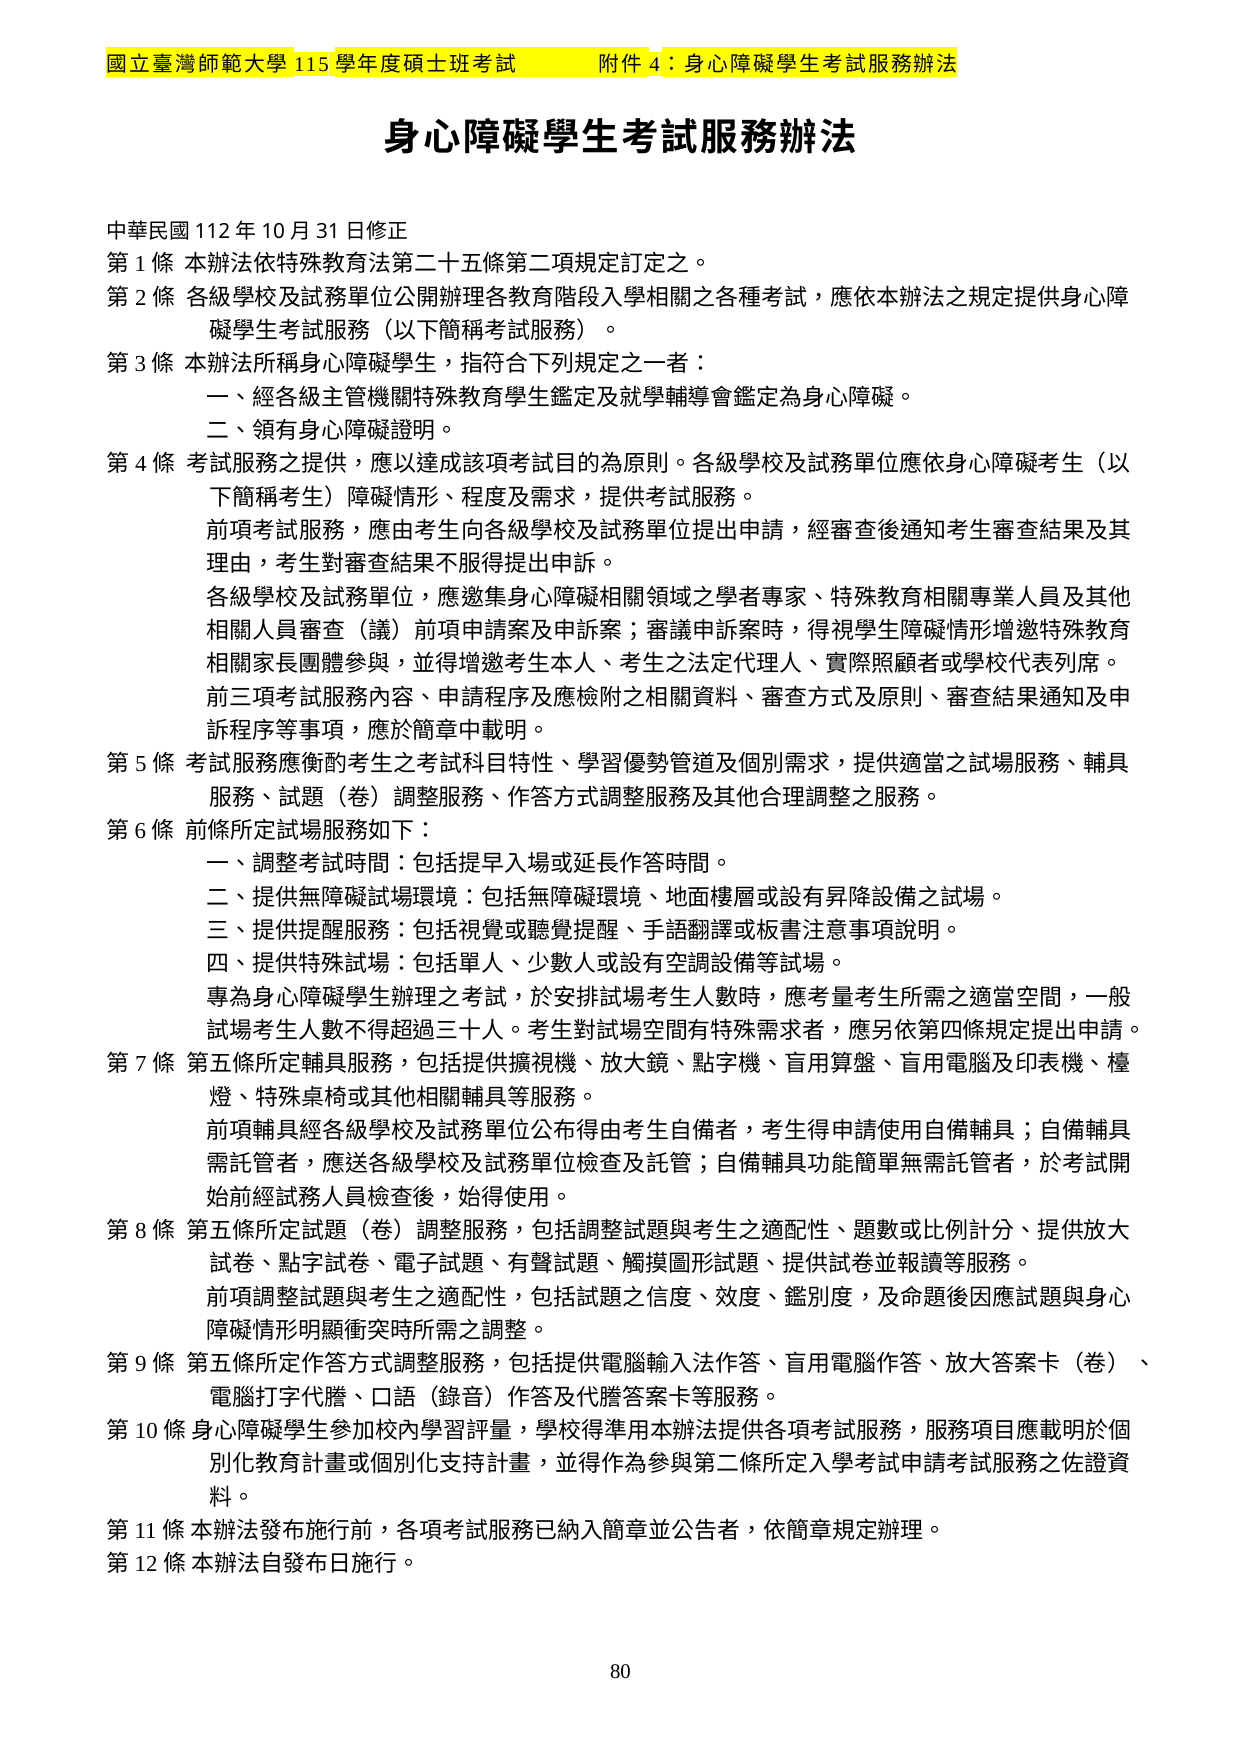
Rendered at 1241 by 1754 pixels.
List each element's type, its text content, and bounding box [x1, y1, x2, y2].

text 專為身心障礙學生辦理之考試，於安排試場考生人數時，應考量考生所需之適當空間，一般試場考生人數不得超過三十人。考生對試場空間有特殊需求者，應另依第四條規定提出申請。 [206, 978, 1134, 1045]
text 三、提供提醒服務：包括視覺或聽覺提醒、手語翻譯或板書注意事項說明。 [206, 912, 1134, 945]
text 第 10 條 身心障礙學生參加校內學習評量，學校得準用本辦法提供各項考試服務，服務項目應載明於個別化教育計畫或個別化支持計畫，並得作為參與第二條所定入學考試申請考試服務之佐證資料。 [106, 1412, 1134, 1512]
text 第 6 條 前條所定試場服務如下： [106, 812, 1134, 845]
text 四、提供特殊試場：包括單人、少數人或設有空調設備等試場。 [206, 945, 1134, 978]
text 第 7 條 第五條所定輔具服務，包括提供擴視機、放大鏡、點字機、盲用算盤、盲用電腦及印表機、檯燈、特殊桌椅或其他相關輔具等服務。 [106, 1045, 1134, 1112]
text 前項輔具經各級學校及試務單位公布得由考生自備者，考生得申請使用自備輔具；自備輔具需託管者，應送各級學校及試務單位檢查及託管；自備輔具功能簡單無需託管者，於考試開始前經試務人員檢查後，始得使用。 [206, 1112, 1134, 1212]
text 第 1 條 本辦法依特殊教育法第二十五條第二項規定訂定之。 [106, 245, 1134, 278]
text 前項考試服務，應由考生向各級學校及試務單位提出申請，經審查後通知考生審查結果及其理由，考生對審查結果不服得提出申訴。 [206, 512, 1134, 578]
text 第 9 條 第五條所定作答方式調整服務，包括提供電腦輸入法作答、盲用電腦作答、放大答案卡（卷）、電腦打字代謄、口語（錄音）作答及代謄答案卡等服務。 [106, 1345, 1134, 1412]
text 第 11 條 本辦法發布施行前，各項考試服務已納入簡章並公告者，依簡章規定辦理。 [106, 1512, 1134, 1545]
text 中華民國 112 年 10 月 31 日修正 [106, 212, 1134, 245]
text 第 2 條 各級學校及試務單位公開辦理各教育階段入學相關之各種考試，應依本辦法之規定提供身心障礙學生考試服務（以下簡稱考試服務）。 [106, 278, 1134, 345]
text 各級學校及試務單位，應邀集身心障礙相關領域之學者專家、特殊教育相關專業人員及其他相關人員審查（議）前項申請案及申訴案；審議申訴案時，得視學生障礙情形增邀特殊教育相關家長團體參與，並得增邀考生本人、考生之法定代理人、實際照顧者或學校代表列席。 [206, 578, 1134, 678]
text 第 8 條 第五條所定試題（卷）調整服務，包括調整試題與考生之適配性、題數或比例計分、提供放大試卷、點字試卷、電子試題、有聲試題、觸摸圖形試題、提供試卷並報讀等服務。 [106, 1212, 1134, 1278]
text 第 4 條 考試服務之提供，應以達成該項考試目的為原則。各級學校及試務單位應依身心障礙考生（以下簡稱考生）障礙情形、程度及需求，提供考試服務。 [106, 445, 1134, 512]
text 二、領有身心障礙證明。 [206, 412, 1134, 445]
text 一、經各級主管機關特殊教育學生鑑定及就學輔導會鑑定為身心障礙。 [206, 378, 1134, 412]
text 第 12 條 本辦法自發布日施行。 [106, 1545, 1134, 1578]
text 第 3 條 本辦法所稱身心障礙學生，指符合下列規定之一者： [106, 345, 1134, 378]
text 前三項考試服務內容、申請程序及應檢附之相關資料、審查方式及原則、審查結果通知及申訴程序等事項，應於簡章中載明。 [206, 678, 1134, 745]
text 第 5 條 考試服務應衡酌考生之考試科目特性、學習優勢管道及個別需求，提供適當之試場服務、輔具服務、試題（卷）調整服務、作答方式調整服務及其他合理調整之服務。 [106, 745, 1134, 812]
text 二、提供無障礙試場環境：包括無障礙環境、地面樓層或設有昇降設備之試場。 [206, 878, 1134, 912]
text 一、調整考試時間：包括提早入場或延長作答時間。 [206, 845, 1134, 878]
text 身心障礙學生考試服務辦法 [106, 106, 1134, 161]
text 前項調整試題與考生之適配性，包括試題之信度、效度、鑑別度，及命題後因應試題與身心障礙情形明顯衝突時所需之調整。 [206, 1278, 1134, 1345]
